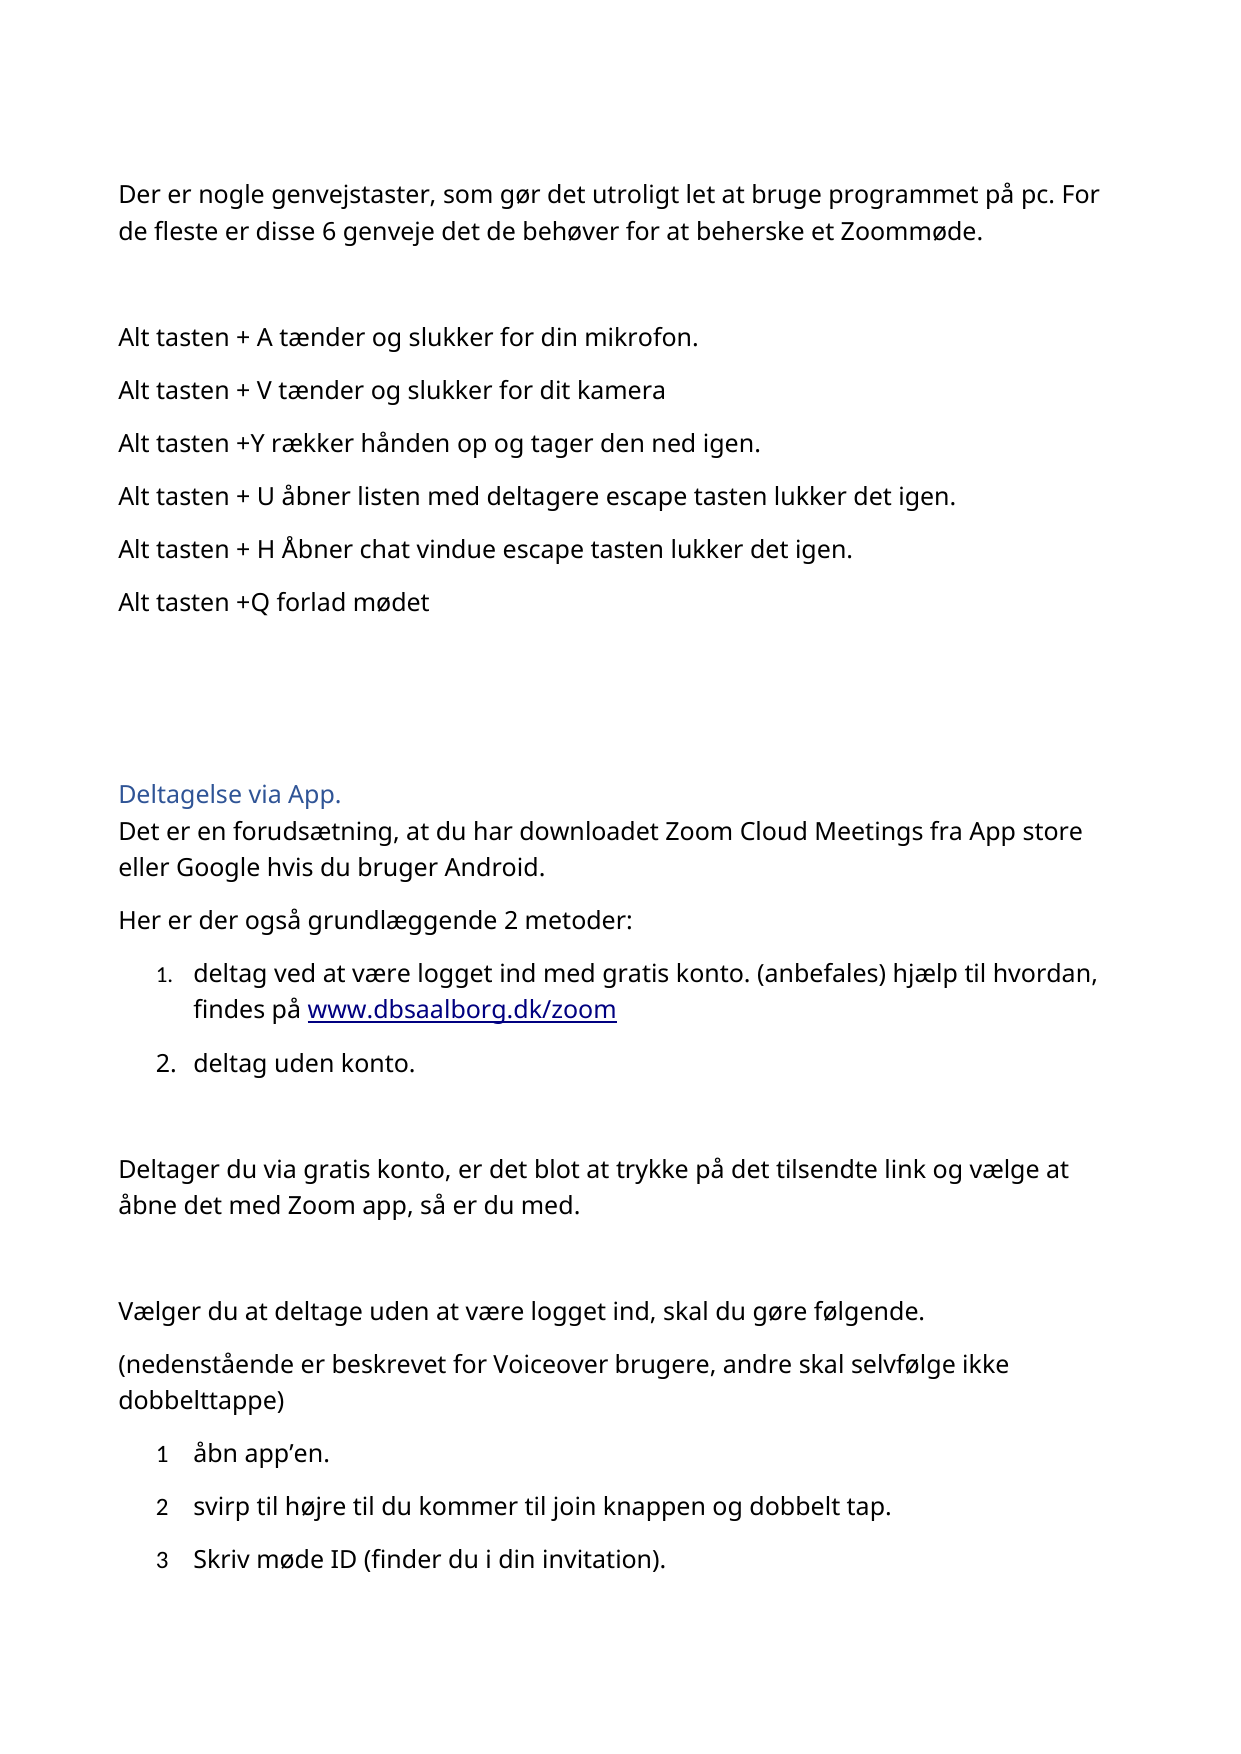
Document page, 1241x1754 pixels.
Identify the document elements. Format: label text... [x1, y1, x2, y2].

list Skriv møde ID (finder du i din invitation). [156, 1542, 1122, 1576]
list åbn app’en. [156, 1436, 1122, 1470]
list svirp til højre til du kommer til join knappen og dobbelt tap. [156, 1489, 1122, 1523]
text Alt tasten + A tænder og slukker for din mikrofon. [118, 319, 1122, 354]
list deltag uden konto. [156, 1045, 1122, 1079]
text Alt tasten + U åbner listen med deltagere escape tasten lukker det igen. [118, 479, 1122, 513]
text Alt tasten +Q forlad mødet [118, 585, 1122, 619]
text Alt tasten + V tænder og slukker for dit kamera [118, 373, 1122, 407]
list deltag ved at være logget ind med gratis konto. (anbefales) hjælp til hvordan, findes på www.dbsaalborg.dk/zoom [156, 956, 1122, 1026]
text Der er nogle genvejstaster, som gør det utroligt let at bruge programmet på pc. For de fleste er disse 6 genveje det de behøver for at beherske et Zoommøde. [118, 177, 1122, 248]
text Deltager du via gratis konto, er det blot at trykke på det tilsendte link og vælge at åbne det med Zoom app, så er du med. [118, 1151, 1122, 1222]
text Vælger du at deltage uden at være logget ind, skal du gøre følgende. [118, 1294, 1122, 1328]
text Det er en forudsætning, at du har downloadet Zoom Cloud Meetings fra App store eller Google hvis du bruger Android. [118, 813, 1122, 884]
text Alt tasten +Y rækker hånden op og tager den ned igen. [118, 426, 1122, 460]
subtitle Deltagelse via App. [118, 777, 1122, 811]
text (nedenstående er beskrevet for Voiceover brugere, andre skal selvfølge ikke dobbelttappe) [118, 1347, 1122, 1417]
text Her er der også grundlæggende 2 metoder: [118, 903, 1122, 937]
text Alt tasten + H Åbner chat vindue escape tasten lukker det igen. [118, 532, 1122, 566]
